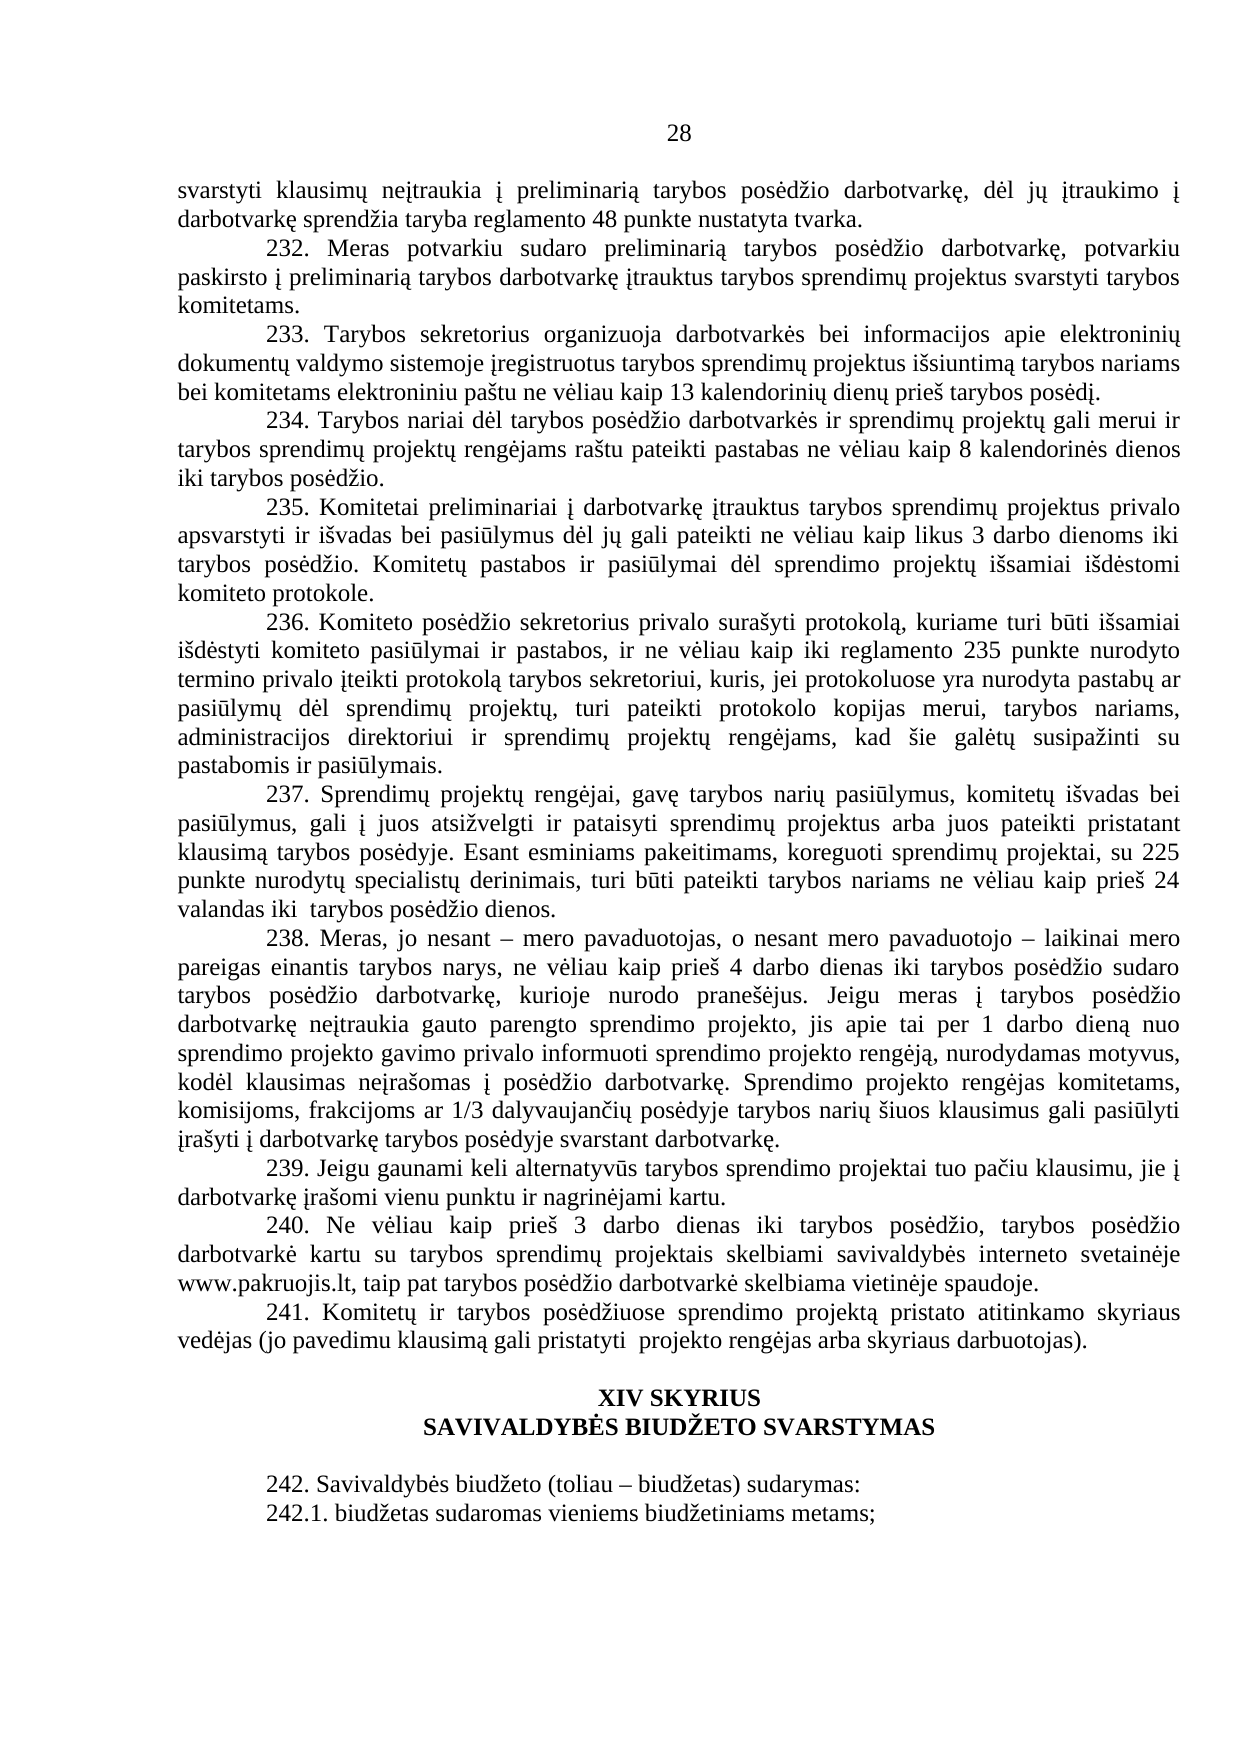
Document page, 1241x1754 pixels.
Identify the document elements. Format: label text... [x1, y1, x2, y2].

text SAVIVALDYBĖS BIUDŽETO SVARSTYMAS [177, 1412, 1181, 1441]
text 240. Ne vėliau kaip prieš 3 darbo dienas iki tarybos posėdžio, tarybos posėdžio darbotvarkė kartu su tarybos sprendimų projektais skelbiami savivaldybės interneto svetainėje www.pakruojis.lt, taip pat tarybos posėdžio darbotvarkė skelbiama vietinėje spaudoje. [177, 1211, 1181, 1297]
text 234. Tarybos nariai dėl tarybos posėdžio darbotvarkės ir sprendimų projektų gali merui ir tarybos sprendimų projektų rengėjams raštu pateikti pastabas ne vėliau kaip 8 kalendorinės dienos iki tarybos posėdžio. [177, 406, 1181, 492]
text XIV SKYRIUS [177, 1383, 1181, 1412]
text 242.1. biudžetas sudaromas vieniems biudžetiniams metams; [177, 1498, 1181, 1527]
text 232. Meras potvarkiu sudaro preliminarią tarybos posėdžio darbotvarkę, potvarkiu paskirsto į preliminarią tarybos darbotvarkę įtrauktus tarybos sprendimų projektus svarstyti tarybos komitetams. [177, 233, 1181, 319]
text 239. Jeigu gaunami keli alternatyvūs tarybos sprendimo projektai tuo pačiu klausimu, jie į darbotvarkę įrašomi vienu punktu ir nagrinėjami kartu. [177, 1153, 1181, 1211]
text 235. Komitetai preliminariai į darbotvarkę įtrauktus tarybos sprendimų projektus privalo apsvarstyti ir išvadas bei pasiūlymus dėl jų gali pateikti ne vėliau kaip likus 3 darbo dienoms iki tarybos posėdžio. Komitetų pastabos ir pasiūlymai dėl sprendimo projektų išsamiai išdėstomi komiteto protokole. [177, 492, 1181, 607]
text 241. Komitetų ir tarybos posėdžiuose sprendimo projektą pristato atitinkamo skyriaus vedėjas (jo pavedimu klausimą gali pristatyti projekto rengėjas arba skyriaus darbuotojas). [177, 1297, 1181, 1354]
text 242. Savivaldybės biudžeto (toliau – biudžetas) sudarymas: [177, 1469, 1181, 1498]
text 236. Komiteto posėdžio sekretorius privalo surašyti protokolą, kuriame turi būti išsamiai išdėstyti komiteto pasiūlymai ir pastabos, ir ne vėliau kaip iki reglamento 235 punkte nurodyto termino privalo įteikti protokolą tarybos sekretoriui, kuris, jei protokoluose yra nurodyta pastabų ar pasiūlymų dėl sprendimų projektų, turi pateikti protokolo kopijas merui, tarybos nariams, administracijos direktoriui ir sprendimų projektų rengėjams, kad šie galėtų susipažinti su pastabomis ir pasiūlymais. [177, 607, 1181, 779]
text 237. Sprendimų projektų rengėjai, gavę tarybos narių pasiūlymus, komitetų išvadas bei pasiūlymus, gali į juos atsižvelgti ir pataisyti sprendimų projektus arba juos pateikti pristatant klausimą tarybos posėdyje. Esant esminiams pakeitimams, koreguoti sprendimų projektai, su 225 punkte nurodytų specialistų derinimais, turi būti pateikti tarybos nariams ne vėliau kaip prieš 24 valandas iki tarybos posėdžio dienos. [177, 779, 1181, 923]
text 238. Meras, jo nesant – mero pavaduotojas, o nesant mero pavaduotojo – laikinai mero pareigas einantis tarybos narys, ne vėliau kaip prieš 4 darbo dienas iki tarybos posėdžio sudaro tarybos posėdžio darbotvarkę, kurioje nurodo pranešėjus. Jeigu meras į tarybos posėdžio darbotvarkę neįtraukia gauto parengto sprendimo projekto, jis apie tai per 1 darbo dieną nuo sprendimo projekto gavimo privalo informuoti sprendimo projekto rengėją, nurodydamas motyvus, kodėl klausimas neįrašomas į posėdžio darbotvarkę. Sprendimo projekto rengėjas komitetams, komisijoms, frakcijoms ar 1/3 dalyvaujančių posėdyje tarybos narių šiuos klausimus gali pasiūlyti įrašyti į darbotvarkę tarybos posėdyje svarstant darbotvarkę. [177, 923, 1181, 1153]
text svarstyti klausimų neįtraukia į preliminarią tarybos posėdžio darbotvarkę, dėl jų įtraukimo į darbotvarkę sprendžia taryba reglamento 48 punkte nustatyta tvarka. [177, 176, 1181, 233]
text 233. Tarybos sekretorius organizuoja darbotvarkės bei informacijos apie elektroninių dokumentų valdymo sistemoje įregistruotus tarybos sprendimų projektus išsiuntimą tarybos nariams bei komitetams elektroniniu paštu ne vėliau kaip 13 kalendorinių dienų prieš tarybos posėdį. [177, 319, 1181, 406]
